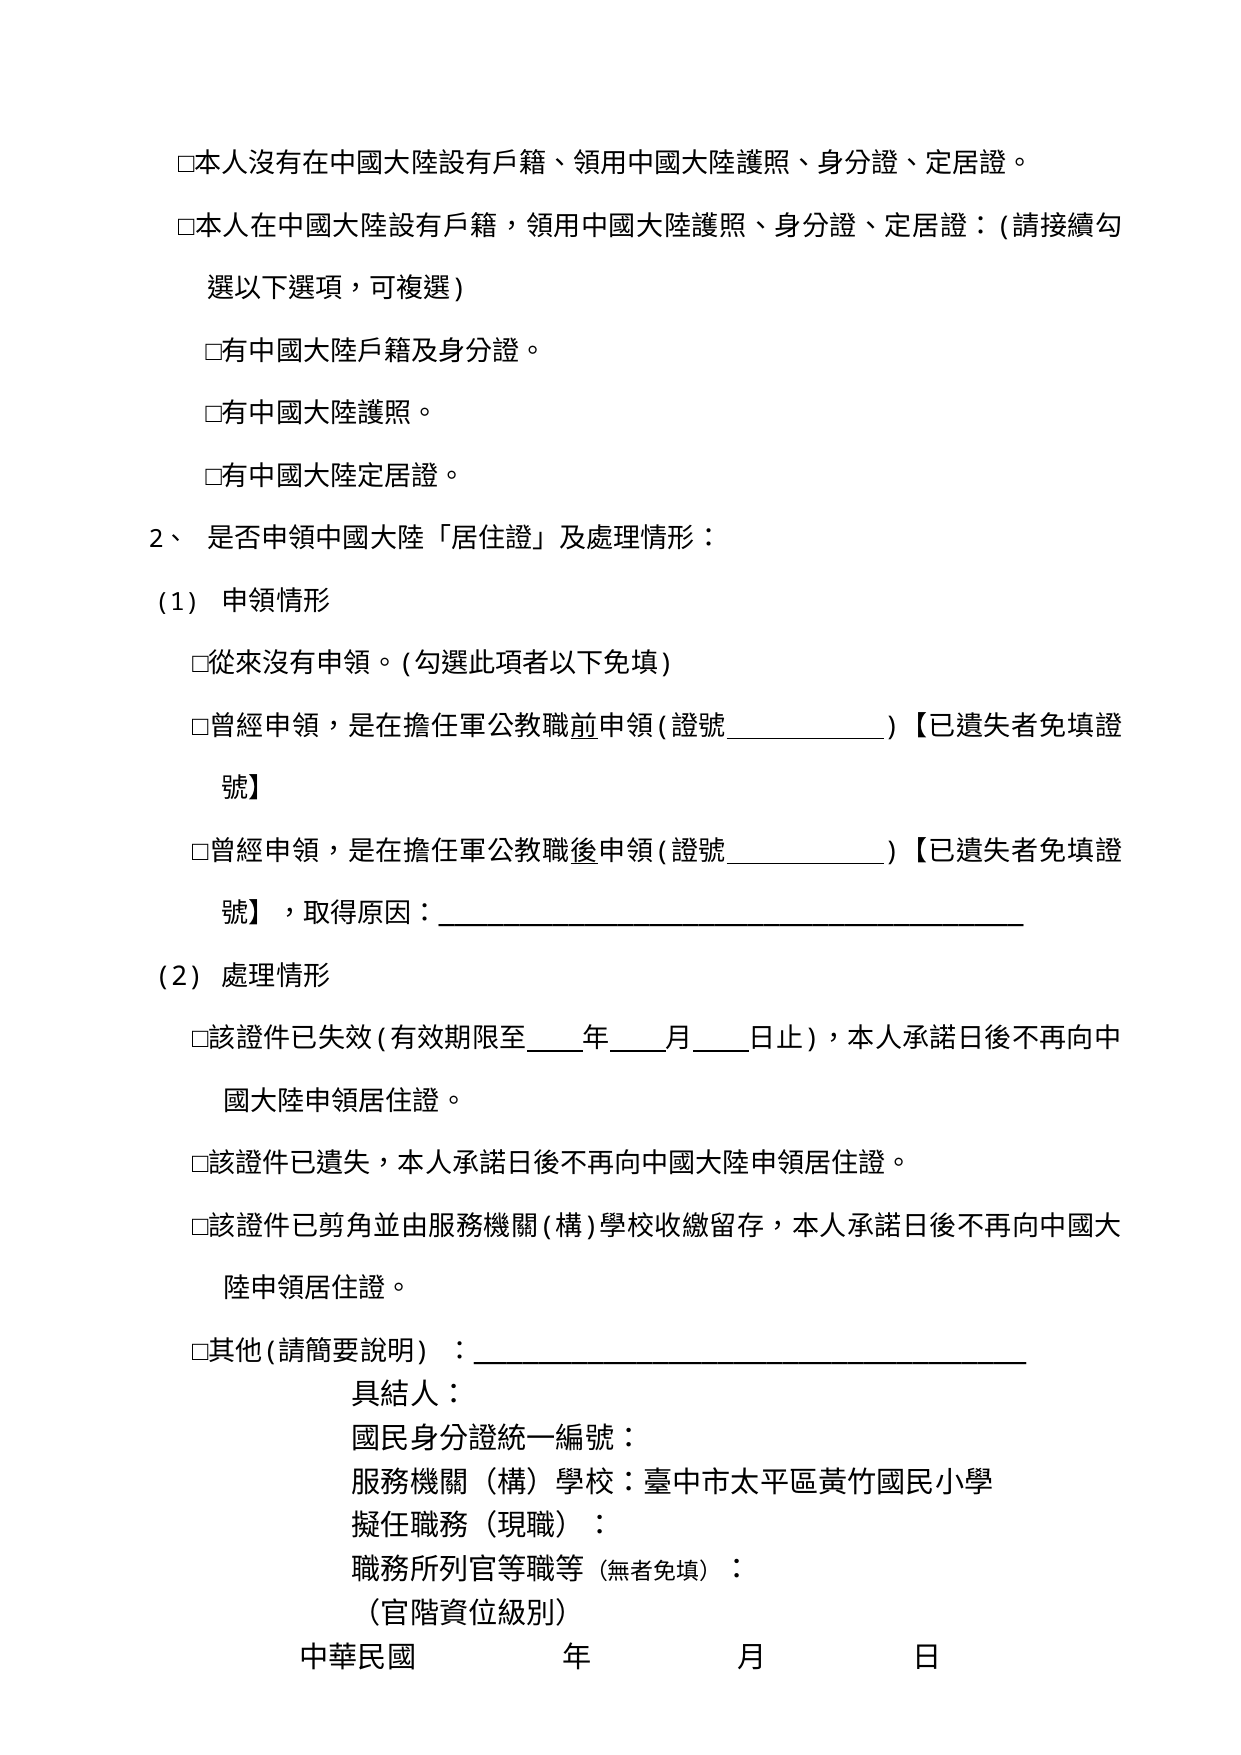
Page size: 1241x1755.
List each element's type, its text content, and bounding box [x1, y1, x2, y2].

text □從來沒有申領。(勾選此項者以下免填) [192, 619, 1122, 682]
text □該證件已遺失，本人承諾日後不再向中國大陸申領居住證。 [192, 1119, 1122, 1182]
text □曾經申領，是在擔任軍公教職後申領(證號 )【已遺失者免填證號】，取得原因：____________________________________ [192, 807, 1122, 932]
text 服務機關（構）學校：臺中市太平區黃竹國民小學 [118, 1457, 1122, 1501]
text □有中國大陸定居證。 [205, 432, 1122, 494]
text □有中國大陸護照。 [205, 369, 1122, 432]
text 擬任職務（現職）： [118, 1501, 1122, 1544]
text □該證件已剪角並由服務機關(構)學校收繳留存，本人承諾日後不再向中國大陸申領居住證。 [192, 1182, 1122, 1307]
text □有中國大陸戶籍及身分證。 [205, 307, 1122, 369]
text 中華民國 年 月 日 [118, 1632, 1122, 1676]
list 處理情形 [154, 932, 1122, 994]
list 申領情形 [154, 557, 1122, 619]
text □曾經申領，是在擔任軍公教職前申領(證號 )【已遺失者免填證號】 [192, 682, 1122, 807]
text 國民身分證統一編號： [118, 1413, 1122, 1457]
text □該證件已失效(有效期限至 年 月 日止)，本人承諾日後不再向中國大陸申領居住證。 [192, 994, 1122, 1119]
text □本人沒有在中國大陸設有戶籍、領用中國大陸護照、身分證、定居證。 [178, 119, 1122, 182]
list 是否申領中國大陸「居住證」及處理情形： [148, 494, 1122, 557]
text （官階資位級別） [118, 1588, 1122, 1632]
text □其他(請簡要說明) ：__________________________________ [192, 1307, 1122, 1369]
text 職務所列官等職等（無者免填）： [118, 1544, 1122, 1588]
text □本人在中國大陸設有戶籍，領用中國大陸護照、身分證、定居證：(請接續勾選以下選項，可複選) [178, 182, 1122, 307]
text 具結人： [118, 1369, 1122, 1413]
